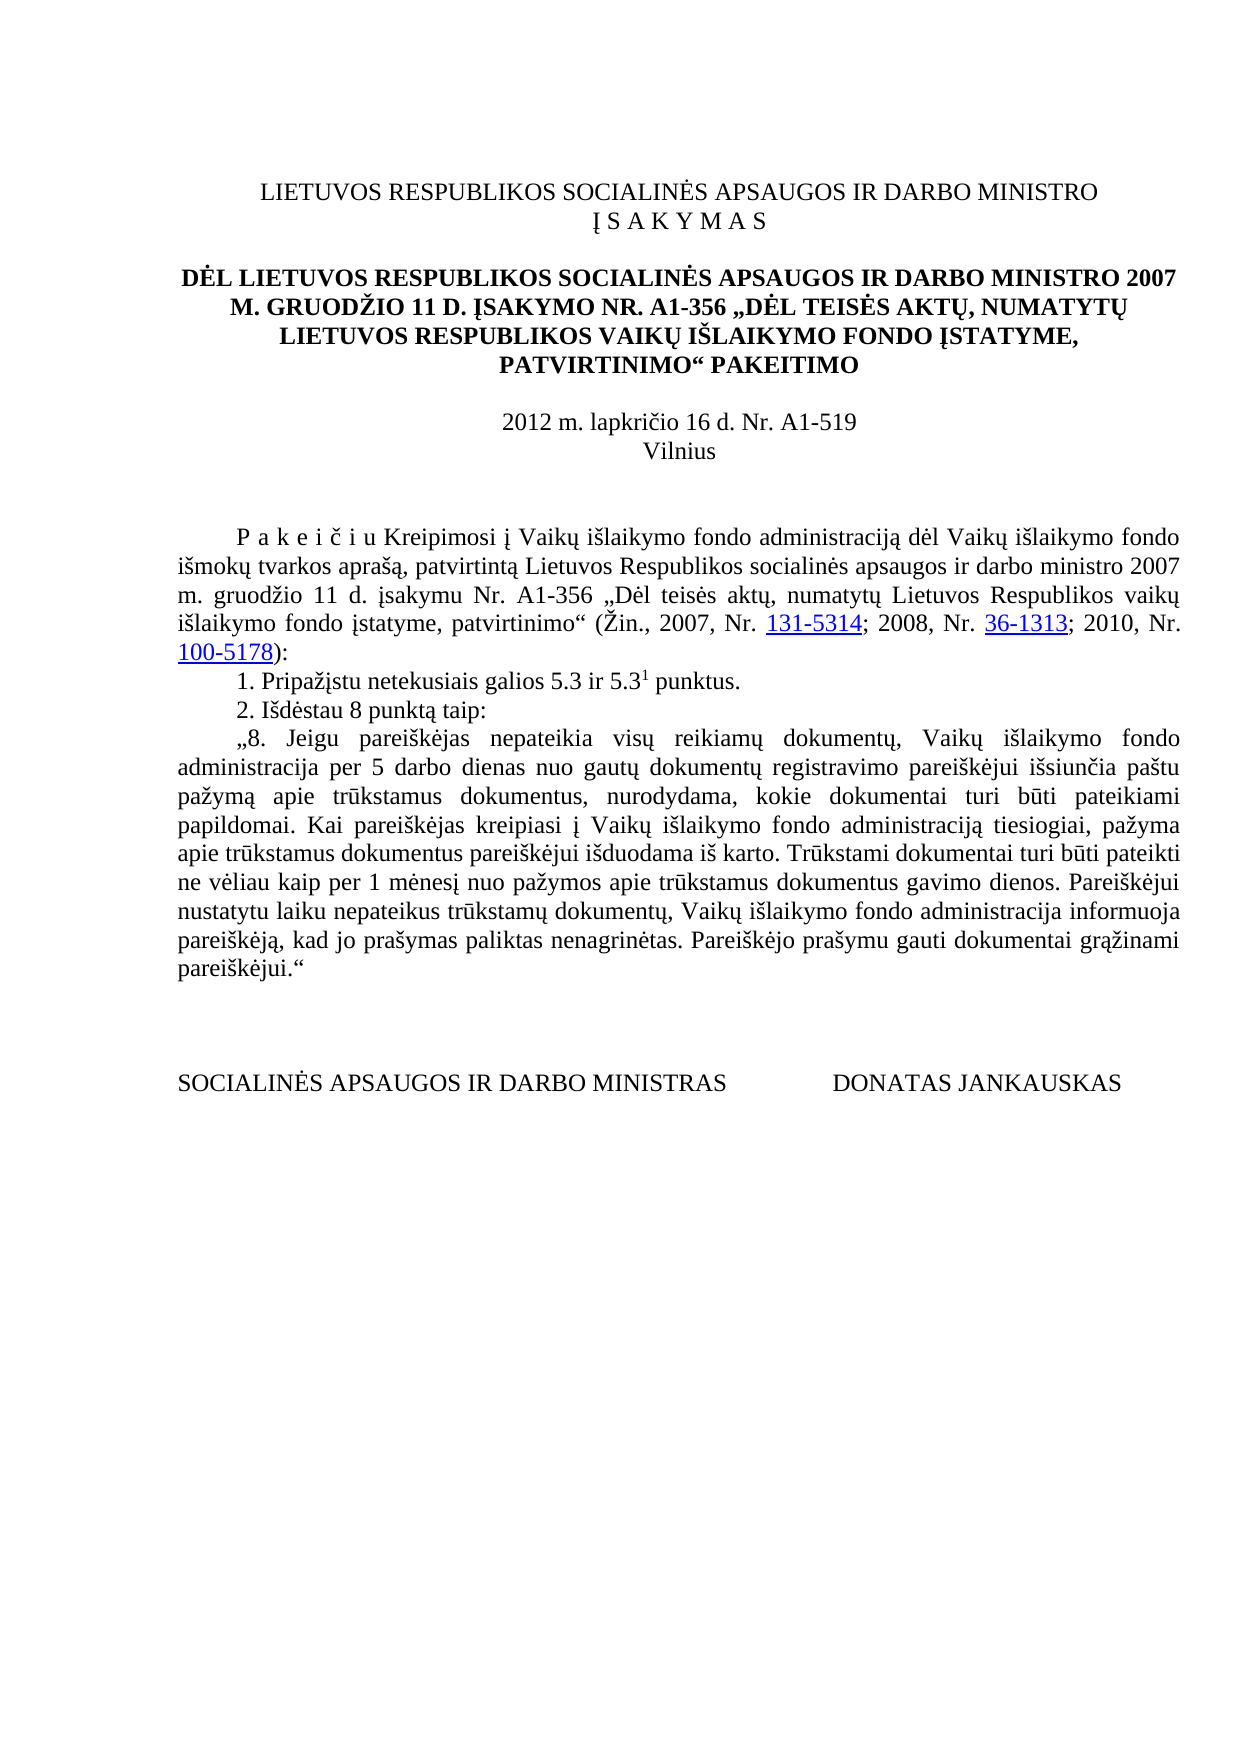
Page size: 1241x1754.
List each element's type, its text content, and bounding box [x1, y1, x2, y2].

text LIETUVOS RESPUBLIKOS SOCIALINĖS APSAUGOS IR DARBO MINISTRO [177, 177, 1181, 206]
text „8. Jeigu pareiškėjas nepateikia visų reikiamų dokumentų, Vaikų išlaikymo fondo administracija per 5 darbo dienas nuo gautų dokumentų registravimo pareiškėjui išsiunčia paštu pažymą apie trūkstamus dokumentus, nurodydama, kokie dokumentai turi būti pateikiami papildomai. Kai pareiškėjas kreipiasi į Vaikų išlaikymo fondo administraciją tiesiogiai, pažyma apie trūkstamus dokumentus pareiškėjui išduodama iš karto. Trūkstami dokumentai turi būti pateikti ne vėliau kaip per 1 mėnesį nuo pažymos apie trūkstamus dokumentus gavimo dienos. Pareiškėjui nustatytu laiku nepateikus trūkstamų dokumentų, Vaikų išlaikymo fondo administracija informuoja pareiškėją, kad jo prašymas paliktas nenagrinėtas. Pareiškėjo prašymu gauti dokumentai grąžinami pareiškėjui.“ [177, 723, 1181, 982]
text Vilnius [177, 436, 1181, 465]
text 1. Pripažįstu netekusiais galios 5.3 ir 5.31 punktus. [177, 666, 1181, 695]
text Į S A K Y M A S [177, 206, 1181, 235]
text DĖL Lietuvos Respublikos socialinės apsaugos ir darbo ministro 2007 m. gruodžio 11 d. įsakymo Nr. A1-356 „dėl teisės aktų, numatytų lietuvos respublikos vaikų išlaikymo fondo įstatyme, patvirtinimo“ pakeitimo [177, 263, 1181, 378]
text Socialinės apsaugos ir darbo ministras Donatas Jankauskas [177, 1068, 1181, 1097]
text P a k e i č i u Kreipimosi į Vaikų išlaikymo fondo administraciją dėl Vaikų išlaikymo fondo išmokų tvarkos aprašą, patvirtintą Lietuvos Respublikos socialinės apsaugos ir darbo ministro 2007 m. gruodžio 11 d. įsakymu Nr. A1-356 „Dėl teisės aktų, numatytų Lietuvos Respublikos vaikų išlaikymo fondo įstatyme, patvirtinimo“ (Žin., 2007, Nr. 131-5314; 2008, Nr. 36-1313; 2010, Nr. 100-5178): [177, 522, 1181, 666]
text 2. Išdėstau 8 punktą taip: [177, 695, 1181, 723]
text 2012 m. lapkričio 16 d. Nr. A1-519 [177, 407, 1181, 436]
